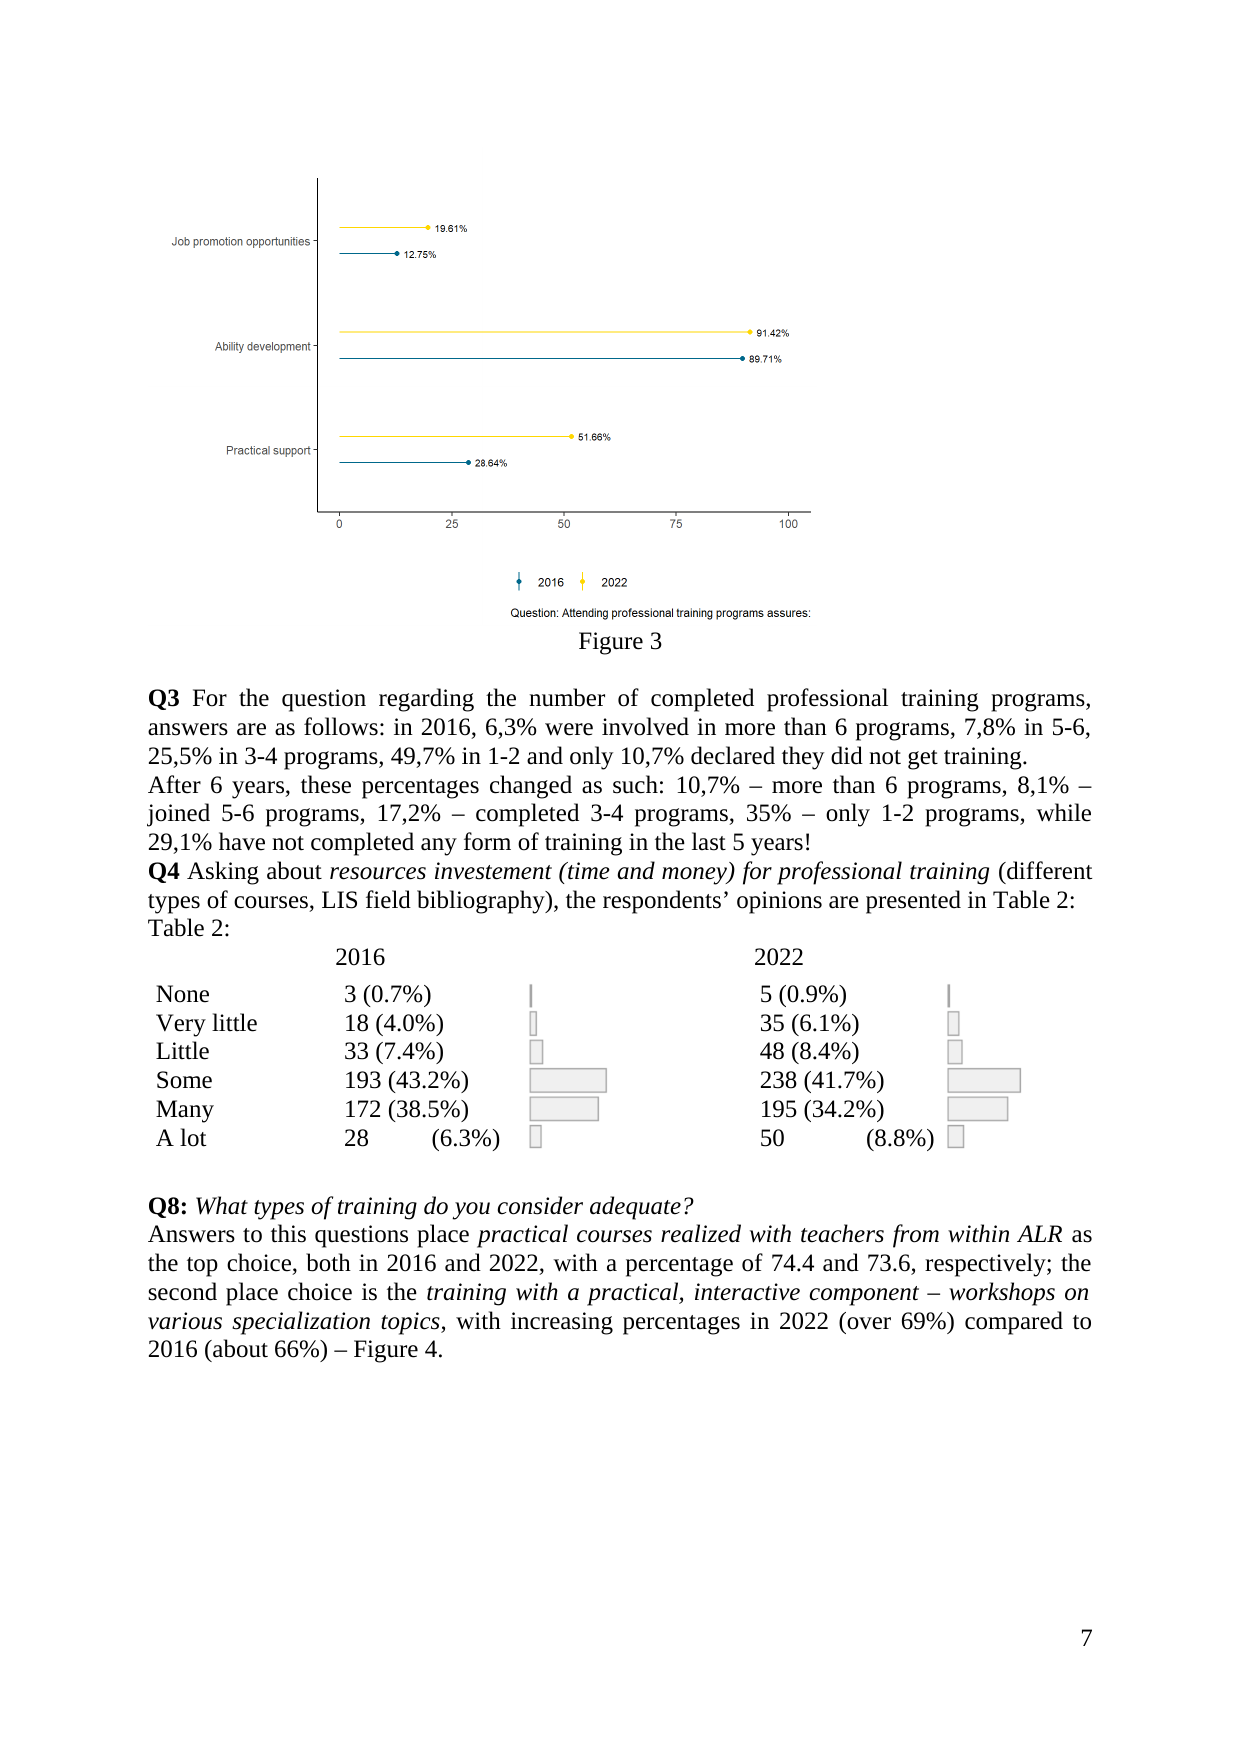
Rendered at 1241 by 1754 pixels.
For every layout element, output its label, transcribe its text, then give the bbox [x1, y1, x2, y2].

table_header None Very little Little Some Many A lot [148, 971, 336, 1162]
picture [938, 978, 1031, 1155]
text Figure 3 [148, 626, 1092, 655]
table_header [513, 971, 735, 1162]
text Q3 For the question regarding the number of completed professional training programs, answers are as follows: in 2016, 6,3% were involved in more than 6 programs, 7,8% in 5-6, 25,5% in 3-4 programs, 49,7% in 1-2 and only 10,7% declared they did not get training. [148, 683, 1092, 770]
table_header 5 (0.9%) 35 (6.1%) 48 (8.4%) 238 (41.7%) 195 (34.2%) 50 (8.8%) [758, 971, 937, 1162]
table_header 3 (0.7%) 18 (4.0%) 33 (7.4%) 193 (43.2%) 172 (38.5%) 28 (6.3%) [336, 971, 513, 1162]
picture [520, 978, 617, 1155]
table_header [937, 971, 1123, 1162]
text 2016 2022 [148, 942, 1092, 971]
picture [147, 147, 818, 626]
text Answers to this questions place practical courses realized with teachers from within ALR as the top choice, both in 2016 and 2022, with a percentage of 74.4 and 73.6, respectively; the second place choice is the training with a practical, interactive component – workshops on various specialization topics, with increasing percentages in 2022 (over 69%) compared to 2016 (about 66%) – Figure 4. [148, 1219, 1092, 1363]
text Table 2: [148, 913, 1092, 942]
text After 6 years, these percentages changed as such: 10,7% – more than 6 programs, 8,1% – joined 5-6 programs, 17,2% – completed 3-4 programs, 35% – only 1-2 programs, while 29,1% have not completed any form of training in the last 5 years! [148, 770, 1092, 856]
text Q4 Asking about resources investement (time and money) for professional training (different types of courses, LIS field bibliography), the respondents’ opinions are presented in Table 2: [148, 856, 1092, 913]
table_header [735, 971, 758, 1162]
text Q8: What types of training do you consider adequate? [148, 1191, 1092, 1219]
